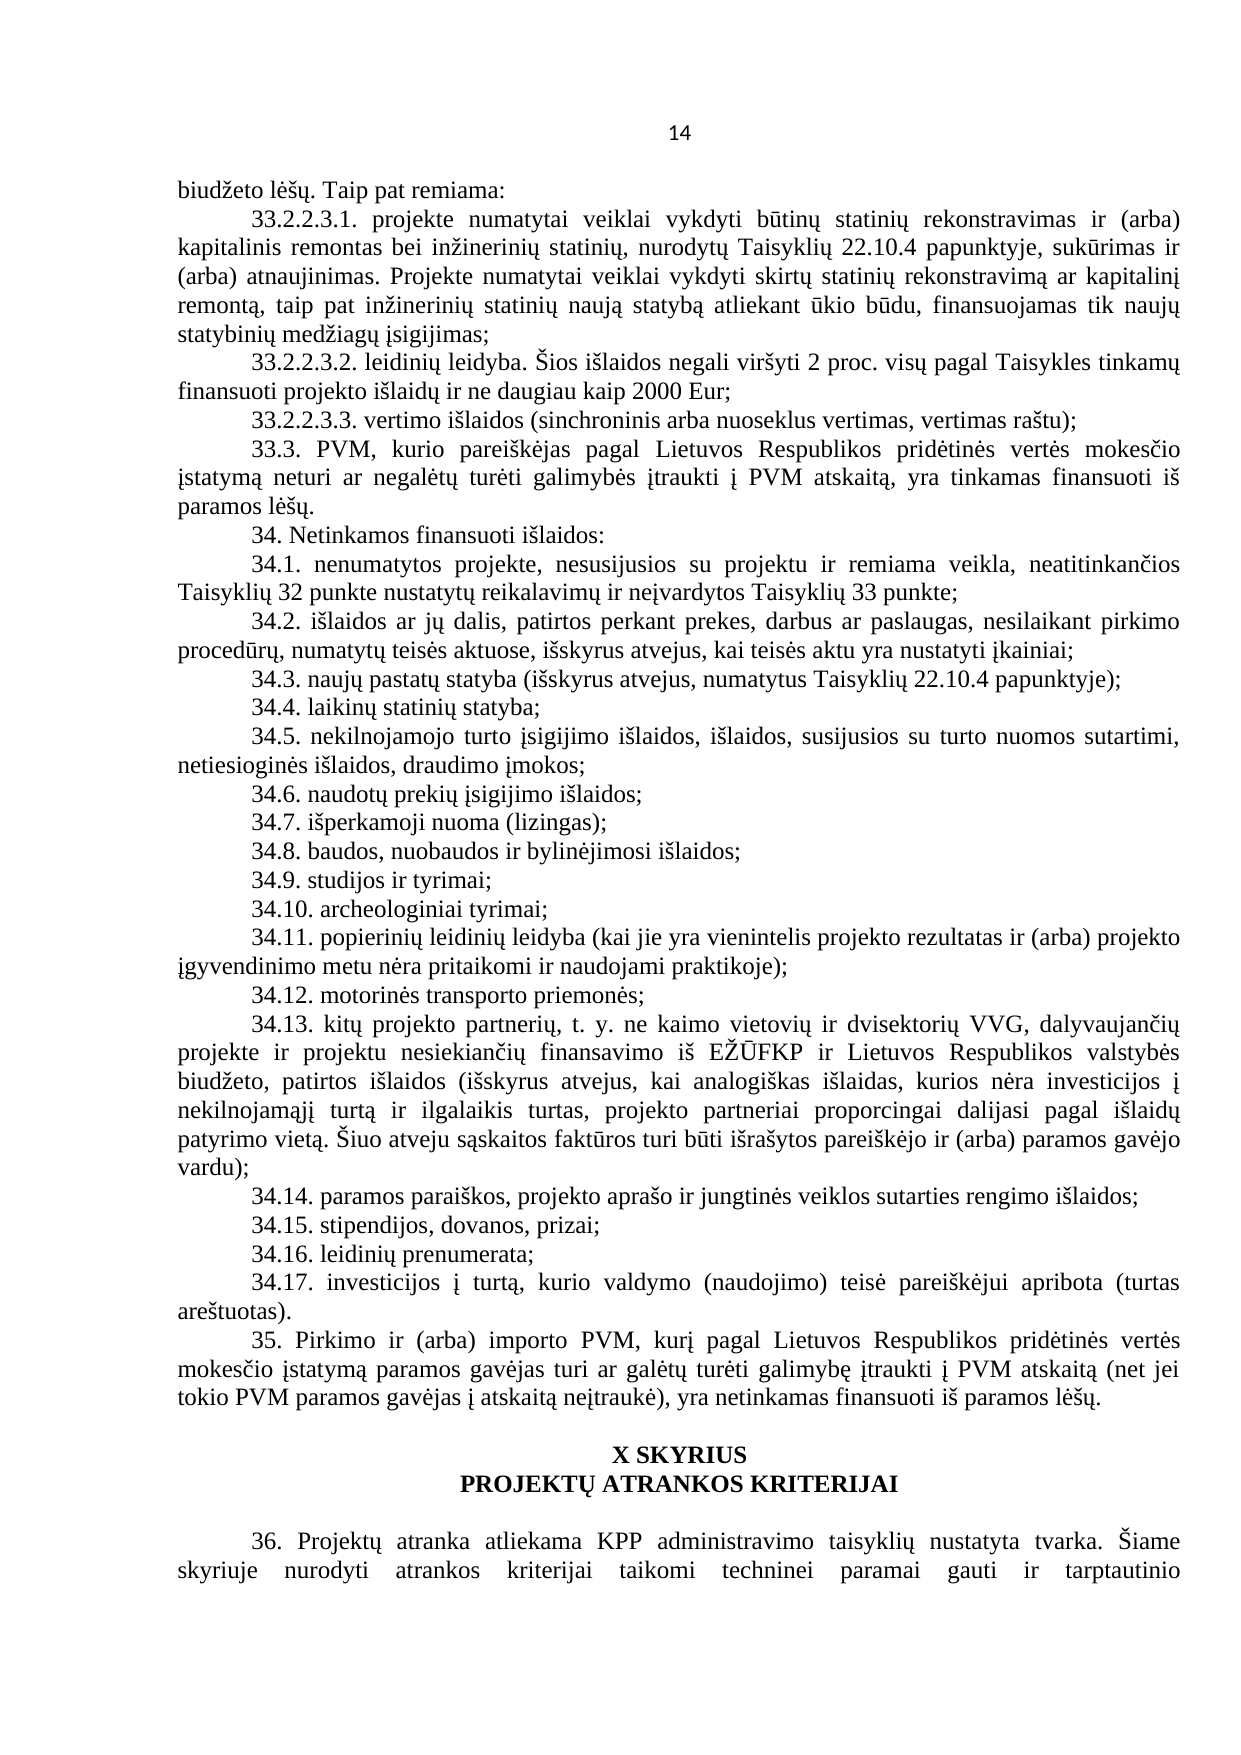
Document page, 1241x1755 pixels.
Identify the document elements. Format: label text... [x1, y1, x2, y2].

text 34.13. kitų projekto partnerių, t. y. ne kaimo vietovių ir dvisektorių VVG, dalyvaujančių projekte ir projektu nesiekiančių finansavimo iš EŽŪFKP ir Lietuvos Respublikos valstybės biudžeto, patirtos išlaidos (išskyrus atvejus, kai analogiškas išlaidas, kurios nėra investicijos į nekilnojamąjį turtą ir ilgalaikis turtas, projekto partneriai proporcingai dalijasi pagal išlaidų patyrimo vietą. Šiuo atveju sąskaitos faktūros turi būti išrašytos pareiškėjo ir (arba) paramos gavėjo vardu); [177, 1009, 1181, 1181]
text 34.3. naujų pastatų statyba (išskyrus atvejus, numatytus Taisyklių 22.10.4 papunktyje); [177, 664, 1181, 692]
text 34.15. stipendijos, dovanos, prizai; [177, 1210, 1181, 1239]
text 35. Pirkimo ir (arba) importo PVM, kurį pagal Lietuvos Respublikos pridėtinės vertės mokesčio įstatymą paramos gavėjas turi ar galėtų turėti galimybę įtraukti į PVM atskaitą (net jei tokio PVM paramos gavėjas į atskaitą neįtraukė), yra netinkamas finansuoti iš paramos lėšų. [177, 1325, 1181, 1411]
text 34.16. leidinių prenumerata; [177, 1239, 1181, 1267]
text 34.1. nenumatytos projekte, nesusijusios su projektu ir remiama veikla, neatitinkančios Taisyklių 32 punkte nustatytų reikalavimų ir neįvardytos Taisyklių 33 punkte; [177, 549, 1181, 606]
text biudžeto lėšų. Taip pat remiama: [177, 175, 1181, 204]
text 34.2. išlaidos ar jų dalis, patirtos perkant prekes, darbus ar paslaugas, nesilaikant pirkimo procedūrų, numatytų teisės aktuose, išskyrus atvejus, kai teisės aktu yra nustatyti įkainiai; [177, 606, 1181, 664]
text 33.2.2.3.1. projekte numatytai veiklai vykdyti būtinų statinių rekonstravimas ir (arba) kapitalinis remontas bei inžinerinių statinių, nurodytų Taisyklių 22.10.4 papunktyje, sukūrimas ir (arba) atnaujinimas. Projekte numatytai veiklai vykdyti skirtų statinių rekonstravimą ar kapitalinį remontą, taip pat inžinerinių statinių naują statybą atliekant ūkio būdu, finansuojamas tik naujų statybinių medžiagų įsigijimas; [177, 204, 1181, 347]
text 33.2.2.3.2. leidinių leidyba. Šios išlaidos negali viršyti 2 proc. visų pagal Taisykles tinkamų finansuoti projekto išlaidų ir ne daugiau kaip 2000 Eur; [177, 347, 1181, 405]
text 34.11. popierinių leidinių leidyba (kai jie yra vienintelis projekto rezultatas ir (arba) projekto įgyvendinimo metu nėra pritaikomi ir naudojami praktikoje); [177, 922, 1181, 980]
text 34.5. nekilnojamojo turto įsigijimo išlaidos, išlaidos, susijusios su turto nuomos sutartimi, netiesioginės išlaidos, draudimo įmokos; [177, 721, 1181, 779]
text 34.9. studijos ir tyrimai; [177, 865, 1181, 894]
text 34.7. išperkamoji nuoma (lizingas); [177, 807, 1181, 836]
text 33.3. PVM, kurio pareiškėjas pagal Lietuvos Respublikos pridėtinės vertės mokesčio įstatymą neturi ar negalėtų turėti galimybės įtraukti į PVM atskaitą, yra tinkamas finansuoti iš paramos lėšų. [177, 434, 1181, 520]
text 34.14. paramos paraiškos, projekto aprašo ir jungtinės veiklos sutarties rengimo išlaidos; [177, 1181, 1181, 1210]
text 34.10. archeologiniai tyrimai; [177, 894, 1181, 922]
text 34.4. laikinų statinių statyba; [177, 692, 1181, 721]
text 34. Netinkamos finansuoti išlaidos: [177, 520, 1181, 549]
text 34.8. baudos, nuobaudos ir bylinėjimosi išlaidos; [177, 836, 1181, 865]
text 36. Projektų atranka atliekama KPP administravimo taisyklių nustatyta tvarka. Šiame skyriuje nurodyti atrankos kriterijai taikomi techninei paramai gauti ir tarptautinio [177, 1526, 1181, 1584]
text 33.2.2.3.3. vertimo išlaidos (sinchroninis arba nuoseklus vertimas, vertimas raštu); [177, 405, 1181, 434]
text 34.17. investicijos į turtą, kurio valdymo (naudojimo) teisė pareiškėjui apribota (turtas areštuotas). [177, 1267, 1181, 1325]
text 34.12. motorinės transporto priemonės; [177, 980, 1181, 1009]
text 34.6. naudotų prekių įsigijimo išlaidos; [177, 779, 1181, 807]
text X SKYRIUS [177, 1440, 1181, 1469]
text PROJEKTŲ ATRANKOS KRITERIJAI [177, 1469, 1181, 1497]
